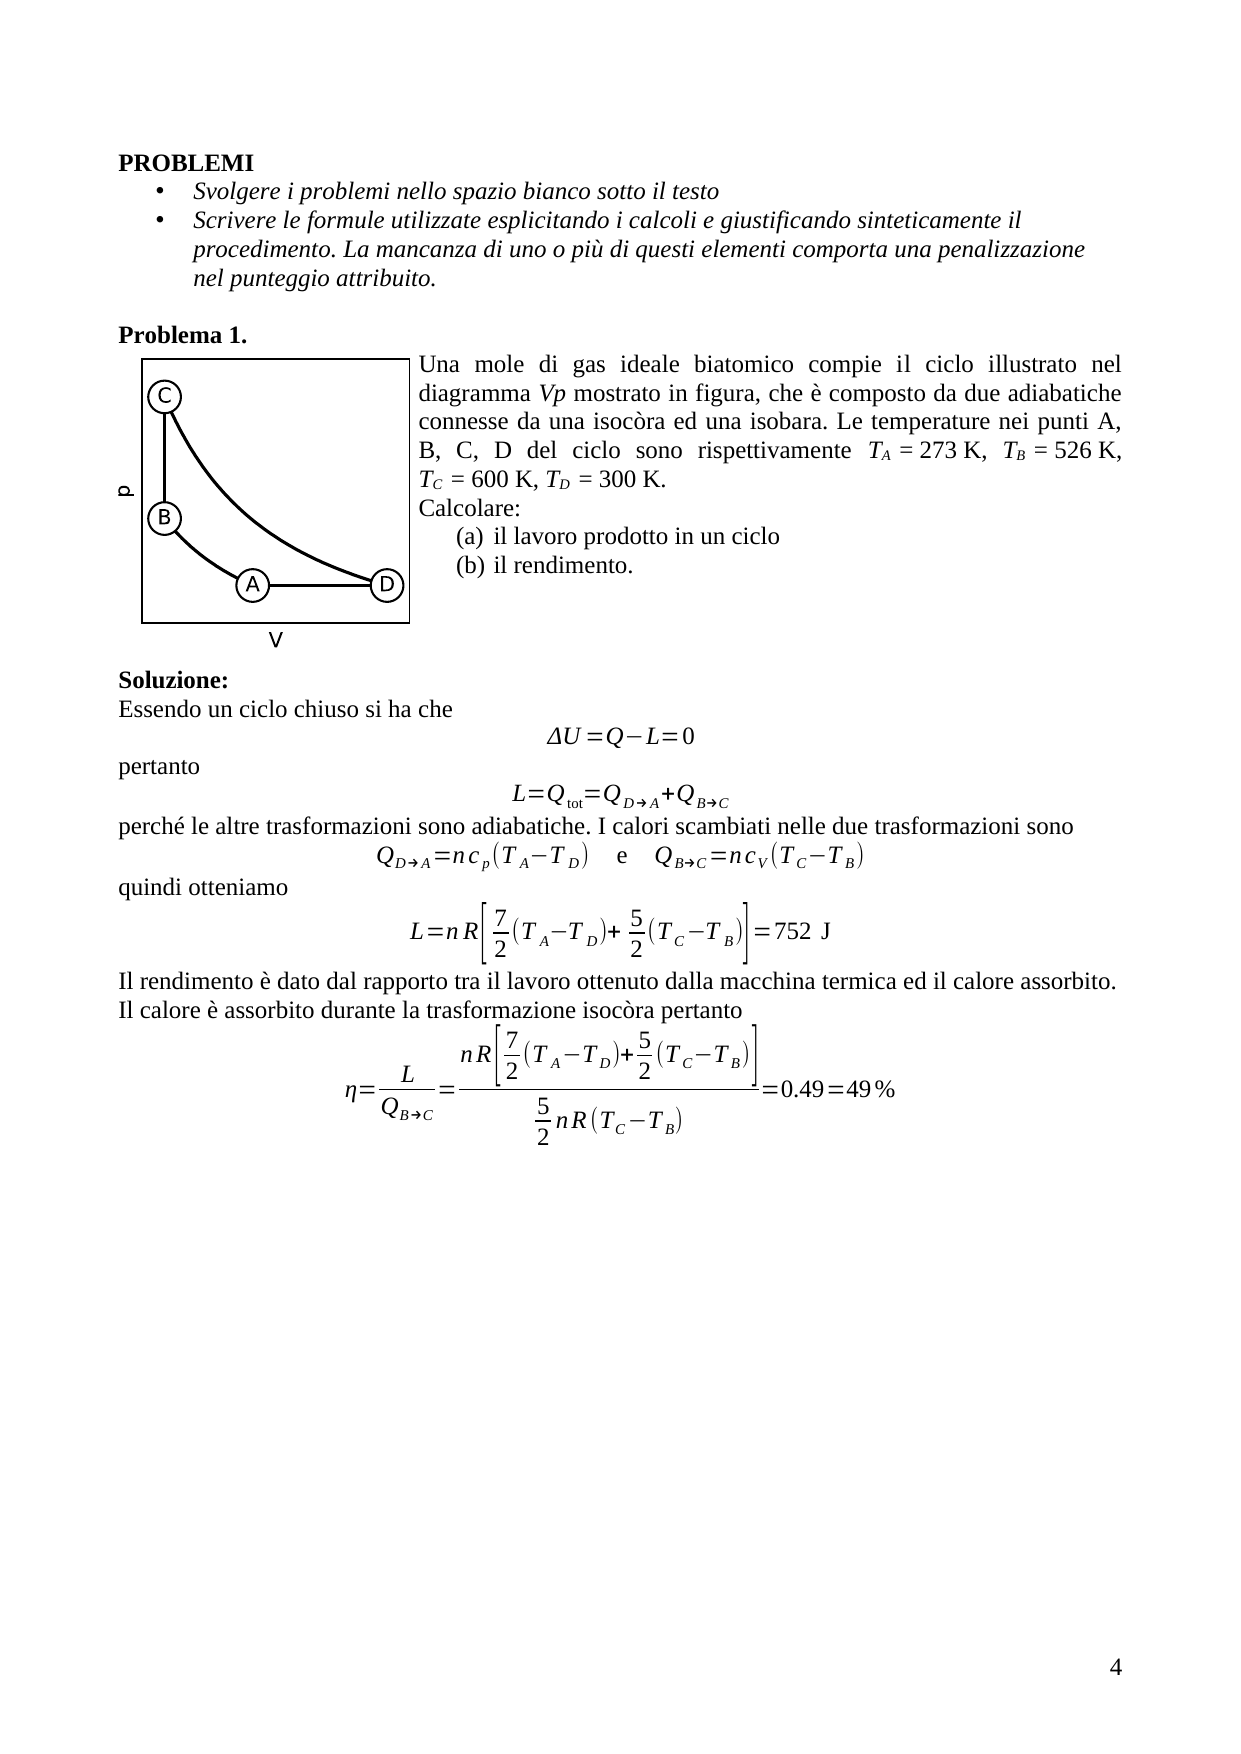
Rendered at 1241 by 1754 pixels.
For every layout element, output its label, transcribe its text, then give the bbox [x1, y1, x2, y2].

list il rendimento. [418, 550, 1122, 579]
list Svolgere i problemi nello spazio bianco sotto il testo [156, 176, 1122, 205]
text pertanto [118, 751, 1122, 780]
text PROBLEMI [118, 148, 1122, 176]
list il lavoro prodotto in un ciclo [418, 521, 1122, 550]
text Essendo un ciclo chiuso si ha che [118, 694, 1122, 723]
text quindi otteniamo [118, 872, 1122, 901]
text Calcolare: [418, 493, 1122, 521]
text Soluzione: [118, 665, 1122, 694]
text Una mole di gas ideale biatomico compie il ciclo illustrato nel diagramma Vp mostrato in figura, che è composto da due adiabatiche connesse da una isocòra ed una isobara. Le temperature nei punti A, B, C, D del ciclo sono rispettivamente TA = 273 K, TB = 526 K, TC = 600 K, TD = 300 K. [118, 349, 1122, 493]
list Scrivere le formule utilizzate esplicitando i calcoli e giustificando sinteticamente il procedimento. La mancanza di uno o più di questi elementi comporta una penalizzazione nel punteggio attribuito. [156, 205, 1122, 291]
text Problema 1. [118, 320, 1122, 349]
text Il rendimento è dato dal rapporto tra il lavoro ottenuto dalla macchina termica ed il calore assorbito. Il calore è assorbito durante la trasformazione isocòra pertanto [118, 966, 1122, 1023]
text perché le altre trasformazioni sono adiabatiche. I calori scambiati nelle due trasformazioni sono [118, 811, 1122, 840]
